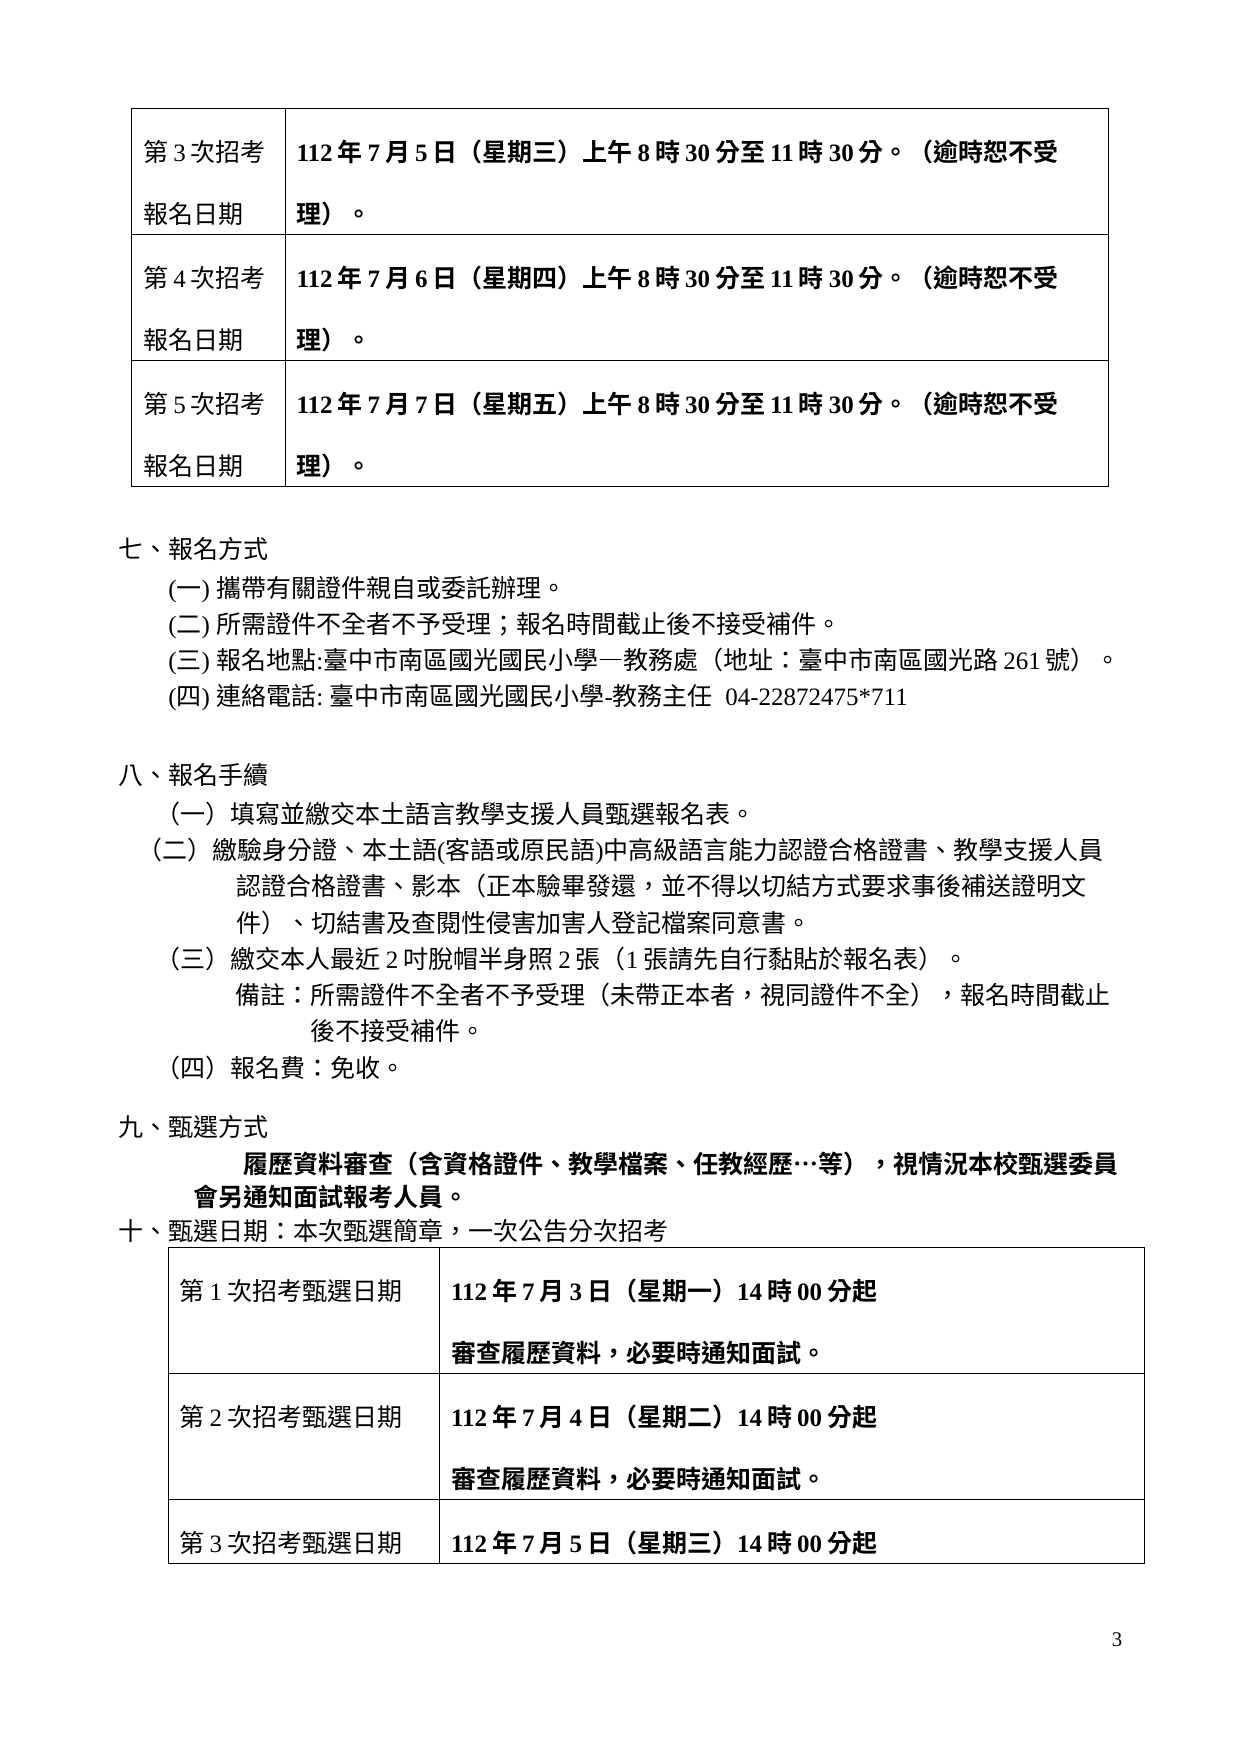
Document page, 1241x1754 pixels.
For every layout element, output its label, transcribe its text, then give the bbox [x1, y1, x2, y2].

text 七、報名方式 [118, 506, 1122, 568]
text 九、甄選方式 [118, 1084, 1122, 1147]
table_cell 112年7月5日（星期三）上午8時30分至11時30分。（逾時恕不受理）。 [286, 109, 1108, 234]
table_cell 112年7月7日（星期五）上午8時30分至11時30分。（逾時恕不受理）。 [286, 361, 1108, 486]
table_cell 第2次招考甄選日期 [169, 1374, 439, 1499]
table_cell 112年7月6日（星期四）上午8時30分至11時30分。（逾時恕不受理）。 [286, 235, 1108, 360]
text (三) 報名地點:臺中市南區國光國民小學—教務處（地址：臺中市南區國光路261號）。 [168, 641, 1122, 677]
table_cell 112年7月4日（星期二）14時00分起 審查履歷資料，必要時通知面試。 [440, 1374, 1144, 1499]
table_cell 第5次招考報名日期 [132, 361, 285, 486]
table_cell 第3次招考甄選日期 [169, 1500, 439, 1562]
text 八、報名手續 [118, 732, 1122, 794]
text （四）報名費：免收。 [156, 1048, 1122, 1084]
text （二）繳驗身分證、本土語(客語或原民語)中高級語言能力認證合格證書、教學支援人員認證合格證書、影本（正本驗畢發還，並不得以切結方式要求事後補送證明文件）、切結書及查閱性侵害加害人登記檔案同意書。 [118, 831, 1122, 939]
table_header 112年7月3日（星期一）14時00分起 審查履歷資料，必要時通知面試。 [440, 1248, 1144, 1373]
text （三）繳交本人最近2吋脫帽半身照2張（1張請先自行黏貼於報名表）。 [156, 939, 1122, 976]
text 備註：所需證件不全者不予受理（未帶正本者，視同證件不全），報名時間截止後不接受補件。 [235, 976, 1122, 1048]
text (二) 所需證件不全者不予受理；報名時間截止後不接受補件。 [168, 604, 1122, 641]
table_cell 第4次招考報名日期 [132, 235, 285, 360]
text (一) 攜帶有關證件親自或委託辦理。 [168, 568, 1122, 604]
text (四) 連絡電話: 臺中市南區國光國民小學-教務主任 04-22872475*711 [168, 677, 1122, 713]
table_cell 112年7月5日（星期三）14時00分起 [440, 1500, 1144, 1562]
table_cell 第3次招考報名日期 [132, 109, 285, 234]
text 十、甄選日期：本次甄選簡章，一次公告分次招考 [118, 1213, 1122, 1247]
text 履歷資料審查（含資格證件、教學檔案、任教經歷…等），視情況本校甄選委員會另通知面試報考人員。 [193, 1147, 1122, 1213]
table_header 第1次招考甄選日期 [169, 1248, 439, 1373]
text （一）填寫並繳交本土語言教學支援人員甄選報名表。 [118, 794, 1122, 831]
